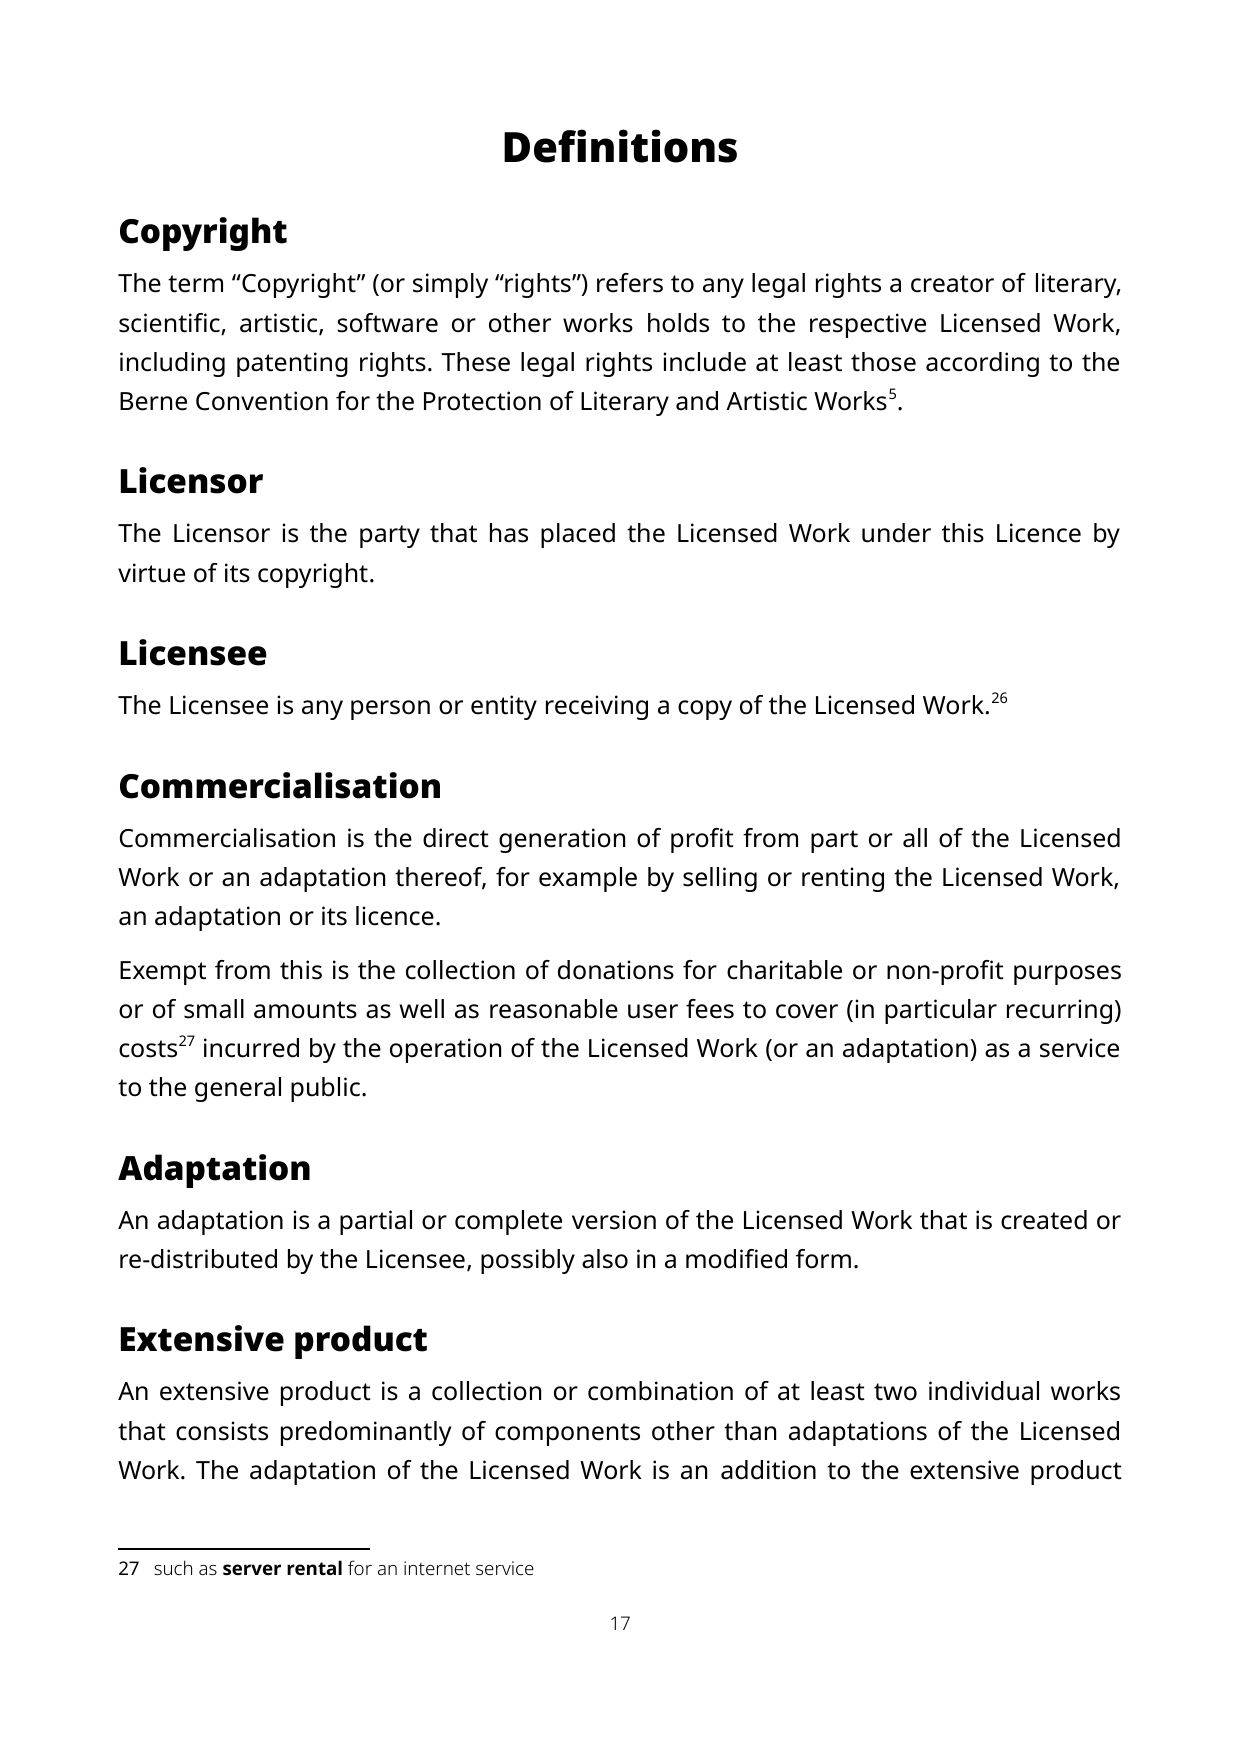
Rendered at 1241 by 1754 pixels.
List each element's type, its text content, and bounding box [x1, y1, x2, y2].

text The Licensee is any person or entity receiving a copy of the Licensed Work.26 [118, 688, 1122, 722]
subtitle Definitions [118, 118, 1122, 175]
text Commercialisation is the direct generation of profit from part or all of the Licensed Work or an adaptation thereof, for example by selling or renting the Licensed Work, an adaptation or its licence. [118, 820, 1122, 933]
text such as server rental for an internet service [118, 1555, 1122, 1581]
subtitle Extensive product [118, 1316, 1122, 1362]
subtitle Licensor [118, 458, 1122, 504]
subtitle Adaptation [118, 1144, 1122, 1190]
text The term “Copyright” (or simply “rights”) refers to any legal rights a creator of literary, scientific, artistic, software or other works holds to the respective Licensed Work, including patenting rights. These legal rights include at least those according to the Berne Convention for the Protection of Literary and Artistic Works5. [118, 266, 1122, 418]
text Exempt from this is the collection of donations for charitable or non-profit purposes or of small amounts as well as reasonable user fees to cover (in particular recurring) costs incurred by the operation of the Licensed Work (or an adaptation) as a service to the general public. [118, 952, 1122, 1104]
subtitle Copyright [118, 208, 1122, 254]
subtitle Licensee [118, 630, 1122, 675]
text An adaptation is a partial or complete version of the Licensed Work that is created or re-distributed by the Licensee, possibly also in a modified form. [118, 1202, 1122, 1276]
text An extensive product is a collection or combination of at least two individual works that consists predominantly of components other than adaptations of the Licensed Work. The adaptation of the Licensed Work is an addition to the extensive product [118, 1374, 1122, 1486]
subtitle Commercialisation [118, 762, 1122, 808]
text The Licensor is the party that has placed the Licensed Work under this Licence by virtue of its copyright. [118, 516, 1122, 589]
